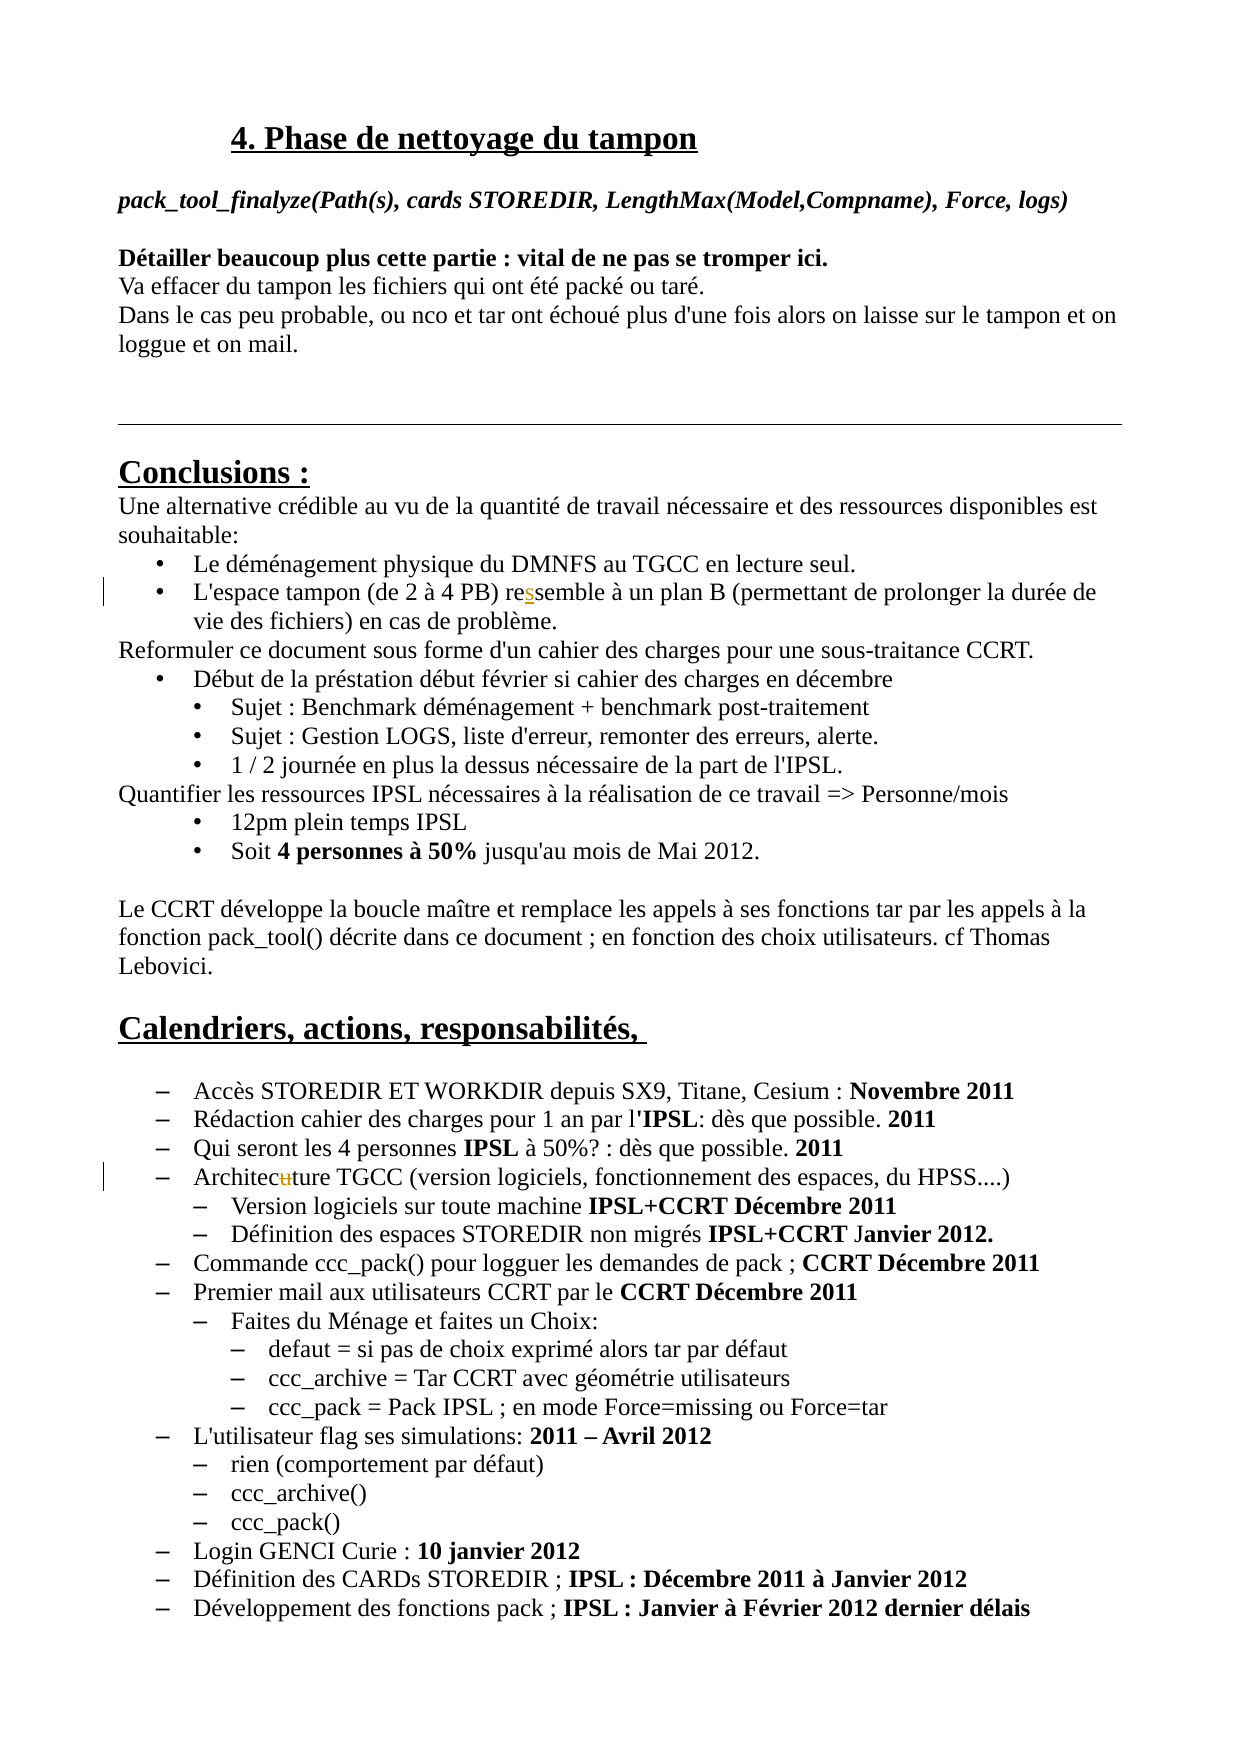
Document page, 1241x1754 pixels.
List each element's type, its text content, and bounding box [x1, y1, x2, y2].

list ccc_pack() [193, 1507, 1122, 1536]
list defaut = si pas de choix exprimé alors tar par défaut [231, 1334, 1122, 1363]
list Accès STOREDIR ET WORKDIR depuis SX9, Titane, Cesium : Novembre 2011 [156, 1076, 1122, 1104]
text Le CCRT développe la boucle maître et remplace les appels à ses fonctions tar par les appels à la fonction pack_tool() décrite dans ce document ; en fonction des choix utilisateurs. cf Thomas Lebovici. [118, 894, 1122, 980]
list ccc_archive = Tar CCRT avec géométrie utilisateurs [231, 1363, 1122, 1392]
list Le déménagement physique du DMNFS au TGCC en lecture seul. [156, 549, 1122, 577]
list Soit 4 personnes à 50% jusqu'au mois de Mai 2012. [193, 836, 1122, 865]
list Faites du Ménage et faites un Choix: [193, 1306, 1122, 1334]
list L'espace tampon (de 2 à 4 PB) ressemble à un plan B (permettant de prolonger la durée de vie des fichiers) en cas de problème. [156, 577, 1122, 635]
list Début de la préstation début février si cahier des charges en décembre [156, 664, 1122, 692]
list ccc_pack = Pack IPSL ; en mode Force=missing ou Force=tar [231, 1392, 1122, 1421]
subtitle Calendriers, actions, responsabilités, [118, 1009, 1122, 1047]
subtitle Conclusions : [118, 453, 1122, 491]
text Va effacer du tampon les fichiers qui ont été packé ou taré. [118, 271, 1122, 300]
list Login GENCI Curie : 10 janvier 2012 [156, 1536, 1122, 1564]
list Rédaction cahier des charges pour 1 an par l'IPSL: dès que possible. 2011 [156, 1104, 1122, 1133]
list Architecture TGCC (version logiciels, fonctionnement des espaces, du HPSS....) [156, 1162, 1122, 1191]
list rien (comportement par défaut) [193, 1449, 1122, 1478]
text Dans le cas peu probable, ou nco et tar ont échoué plus d'une fois alors on laisse sur le tampon et on loggue et on mail. [118, 300, 1122, 358]
list Premier mail aux utilisateurs CCRT par le CCRT Décembre 2011 [156, 1277, 1122, 1306]
list ccc_archive() [193, 1478, 1122, 1507]
list Commande ccc_pack() pour logguer les demandes de pack ; CCRT Décembre 2011 [156, 1248, 1122, 1277]
list L'utilisateur flag ses simulations: 2011 – Avril 2012 [156, 1421, 1122, 1449]
text Reformuler ce document sous forme d'un cahier des charges pour une sous-traitance CCRT. [118, 635, 1122, 664]
list Définition des espaces STOREDIR non migrés IPSL+CCRT Janvier 2012. [193, 1219, 1122, 1248]
list 1 / 2 journée en plus la dessus nécessaire de la part de l'IPSL. [193, 750, 1122, 779]
list Sujet : Gestion LOGS, liste d'erreur, remonter des erreurs, alerte. [193, 721, 1122, 750]
list Version logiciels sur toute machine IPSL+CCRT Décembre 2011 [193, 1191, 1122, 1219]
subtitle 4. Phase de nettoyage du tampon [193, 118, 1122, 156]
text Une alternative crédible au vu de la quantité de travail nécessaire et des ressources disponibles est souhaitable: [118, 491, 1122, 549]
list Qui seront les 4 personnes IPSL à 50%? : dès que possible. 2011 [156, 1133, 1122, 1162]
list Définition des CARDs STOREDIR ; IPSL : Décembre 2011 à Janvier 2012 [156, 1564, 1122, 1593]
text Détailler beaucoup plus cette partie : vital de ne pas se tromper ici. [118, 243, 1122, 271]
list 12pm plein temps IPSL [193, 807, 1122, 836]
list Sujet : Benchmark déménagement + benchmark post-traitement [193, 692, 1122, 721]
text Quantifier les ressources IPSL nécessaires à la réalisation de ce travail => Personne/mois [118, 779, 1122, 807]
list Développement des fonctions pack ; IPSL : Janvier à Février 2012 dernier délais [156, 1593, 1122, 1622]
text pack_tool_finalyze(Path(s), cards STOREDIR, LengthMax(Model,Compname), Force, logs) [118, 185, 1122, 214]
